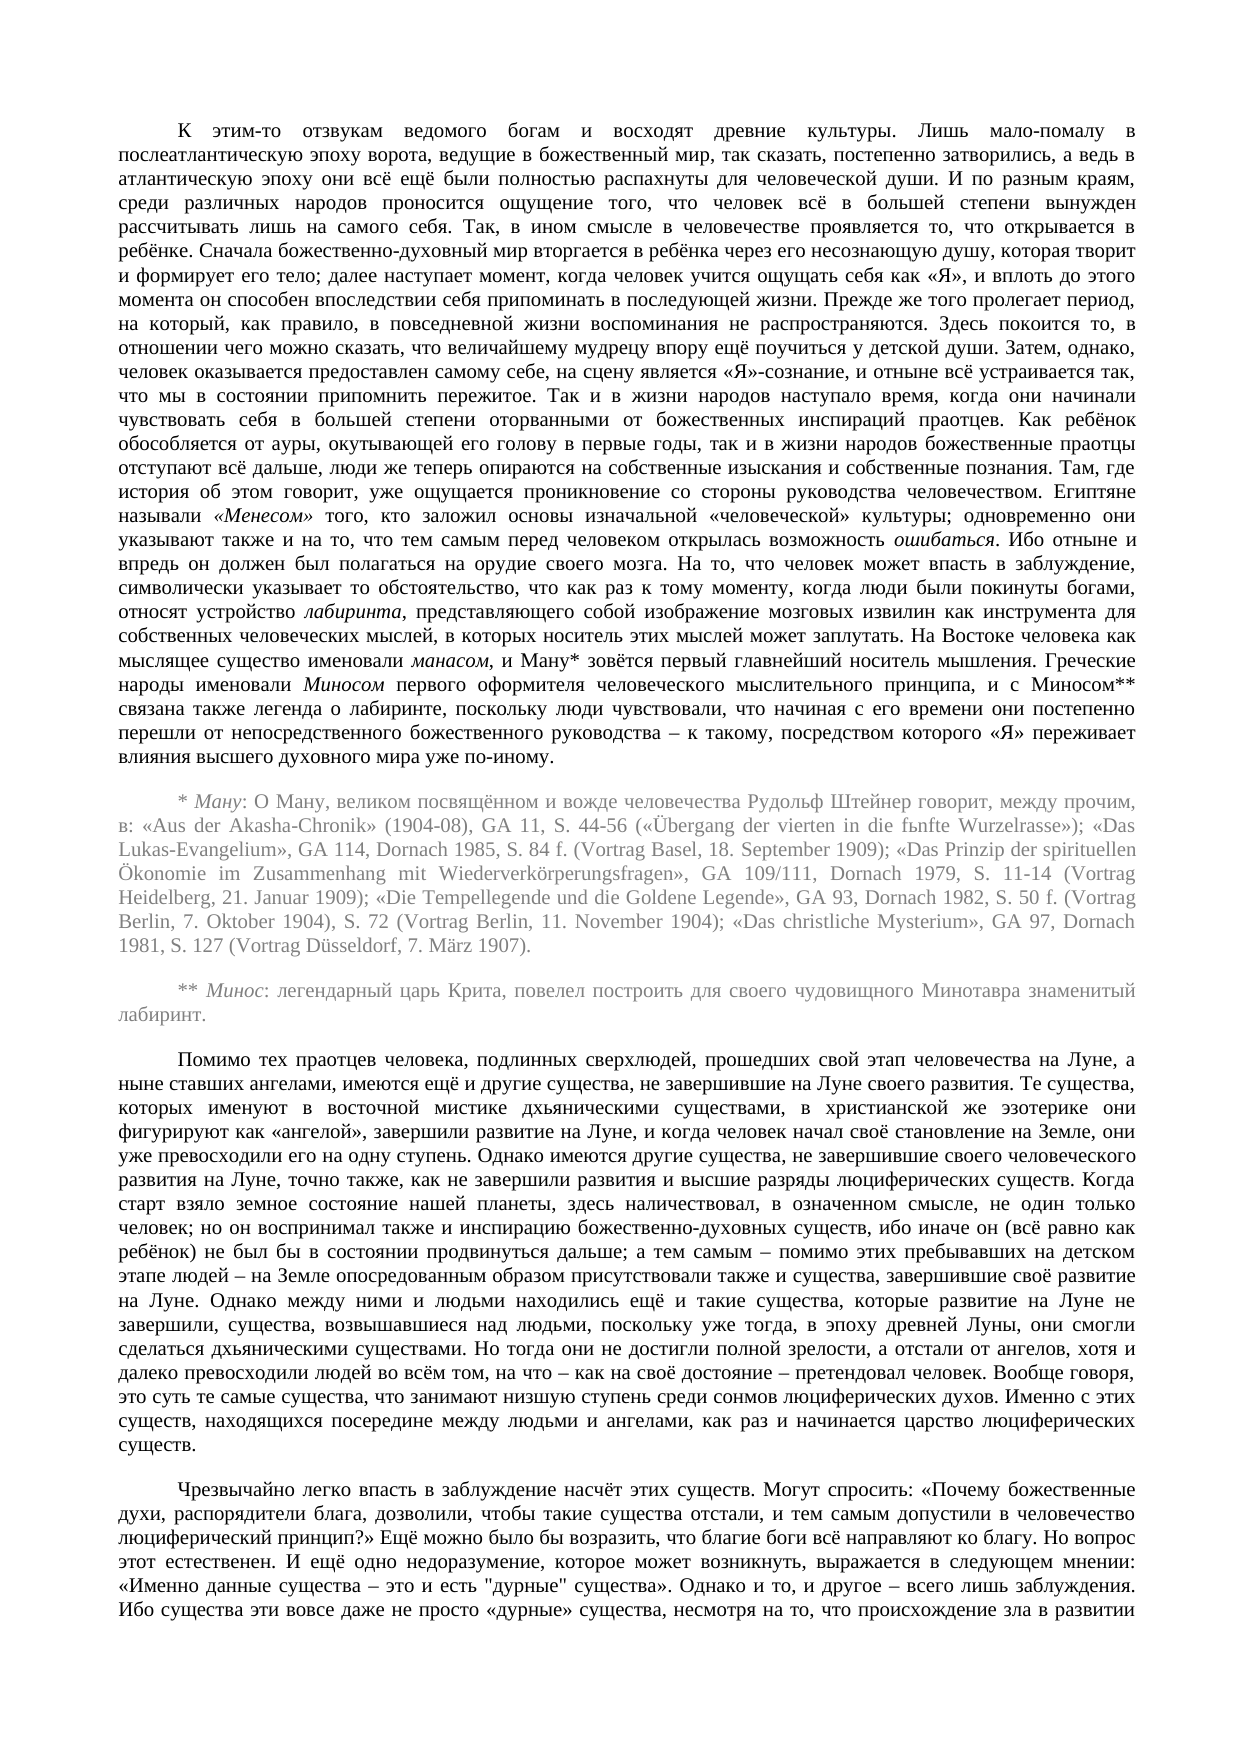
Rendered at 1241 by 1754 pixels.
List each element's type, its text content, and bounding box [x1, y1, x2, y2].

text ** Минос: легендарный царь Крита, повелел построить для своего чудовищного Минотавра знаменитый лабиринт. [118, 978, 1137, 1026]
text К этим-то отзвукам ведомого богам и восходят древние культуры. Лишь мало-помалу в послеатлантическую эпоху ворота, ведущие в божественный мир, так сказать, постепенно затворились, а ведь в атлантическую эпоху они всё ещё были полностью распахнуты для человеческой души. И по разным краям, среди различных народов проносится ощущение того, что человек всё в большей степени вынужден рассчитывать лишь на самого себя. Так, в ином смысле в человечестве проявляется то, что открывается в ребёнке. Сначала божественно-духовный мир вторгается в ребёнка через его несознающую душу, которая творит и формирует его тело; далее наступает момент, когда человек учится ощущать себя как «Я», и вплоть до этого момента он способен впоследствии себя припоминать в последующей жизни. Прежде же того пролегает период, на который, как правило, в повседневной жизни воспоминания не распространяются. Здесь покоится то, в отношении чего можно сказать, что величайшему мудрецу впору ещё поучиться у детской души. Затем, однако, человек оказывается предоставлен самому себе, на сцену является «Я»-сознание, и отныне всё устраивается так, что мы в состоянии припомнить пережитое. Так и в жизни народов наступало время, когда они начинали чувствовать себя в большей степени оторванными от божественных инспираций праотцев. Как ребёнок обособляется от ауры, окутывающей его голову в первые годы, так и в жизни народов божественные праотцы отступают всё дальше, люди же теперь опираются на собственные изыскания и собственные познания. Там, где история об этом говорит, уже ощущается проникновение со стороны руководства человечеством. Египтяне называли «Менесом» того, кто заложил основы изначальной «человеческой» культуры; одновременно они указывают также и на то, что тем самым перед человеком открылась возможность ошибаться. Ибо отныне и впредь он должен был полагаться на орудие своего мозга. На то, что человек может впасть в заблуждение, символически указывает то обстоятельство, что как раз к тому моменту, когда люди были покинуты богами, относят устройство лабиринта, представляющего собой изображение мозговых извилин как инструмента для собственных человеческих мыслей, в которых носитель этих мыслей может заплутать. На Востоке человека как мыслящее существо именовали манасом, и Ману* зовётся первый главнейший носитель мышления. Греческие народы именовали Миносом первого оформителя человеческого мыслительного принципа, и с Миносом** связана также легенда о лабиринте, поскольку люди чувствовали, что начиная с его времени они постепенно перешли от непосредственного божественного руководства – к такому, посредством которого «Я» переживает влияния высшего духовного мира уже по-иному. [118, 118, 1137, 768]
text * Ману: О Ману, великом посвящённом и вожде человечества Рудольф Штейнер говорит, между прочим, в: «Aus der Akasha-Chronik» (1904-08), GA 11, S. 44-56 («Übergang der vierten in die fьnfte Wurzelrasse»); «Das Lukas-Evangelium», GA 114, Dornach 1985, S. 84 f. (Vortrag Basel, 18. September 1909); «Das Prinzip der spirituellen Ökonomie im Zusammenhang mit Wiederverkörperungsfragen», GA 109/111, Dornach 1979, S. 11-14 (Vortrag Heidelberg, 21. Januar 1909); «Die Tempellegende und die Goldene Legende», GA 93, Dornach 1982, S. 50 f. (Vortrag Berlin, 7. Oktober 1904), S. 72 (Vortrag Berlin, 11. November 1904); «Das christliche Mysterium», GA 97, Dornach 1981, S. 127 (Vortrag Düsseldorf, 7. März 1907). [118, 789, 1137, 957]
text Чрезвычайно легко впасть в заблуждение насчёт этих существ. Могут спросить: «Почему божественные духи, распорядители блага, дозволили, чтобы такие существа отстали, и тем самым допустили в человечество люциферический принцип?» Ещё можно было бы возразить, что благие боги всё направляют ко благу. Но вопрос этот естественен. И ещё одно недоразумение, которое может возникнуть, выражается в следующем мнении: «Именно данные существа – это и есть "дурные" существа». Однако и то, и другое – всего лишь заблуждения. Ибо существа эти вовсе даже не просто «дурные» существа, несмотря на то, что происхождение зла в развитии [118, 1477, 1137, 1621]
text Помимо тех праотцев человека, подлинных сверхлюдей, прошедших свой этап человечества на Луне, а ныне ставших ангелами, имеются ещё и другие существа, не завершившие на Луне своего развития. Те существа, которых именуют в восточной мистике дхьяническими существами, в христианской же эзотерике они фигурируют как «ангелой», завершили развитие на Луне, и когда человек начал своё становление на Земле, они уже превосходили его на одну ступень. Однако имеются другие существа, не завершившие своего человеческого развития на Луне, точно также, как не завершили развития и высшие разряды люциферических существ. Когда старт взяло земное состояние нашей планеты, здесь наличествовал, в означенном смысле, не один только человек; но он воспринимал также и инспирацию божественно-духовных существ, ибо иначе он (всё равно как ребёнок) не был бы в состоянии продвинуться дальше; а тем самым – помимо этих пребывавших на детском этапе людей – на Земле опосредованным образом присутствовали также и существа, завершившие своё развитие на Луне. Однако между ними и людьми находились ещё и такие существа, которые развитие на Луне не завершили, существа, возвышавшиеся над людьми, поскольку уже тогда, в эпоху древней Луны, они смогли сделаться дхьяническими существами. Но тогда они не достигли полной зрелости, а отстали от ангелов, хотя и далеко превосходили людей во всём том, на что – как на своё достояние – претендовал человек. Вообще говоря, это суть те самые существа, что занимают низшую ступень среди сонмов люциферических духов. Именно с этих существ, находящихся посередине между людьми и ангелами, как раз и начинается царство люциферических существ. [118, 1047, 1137, 1456]
